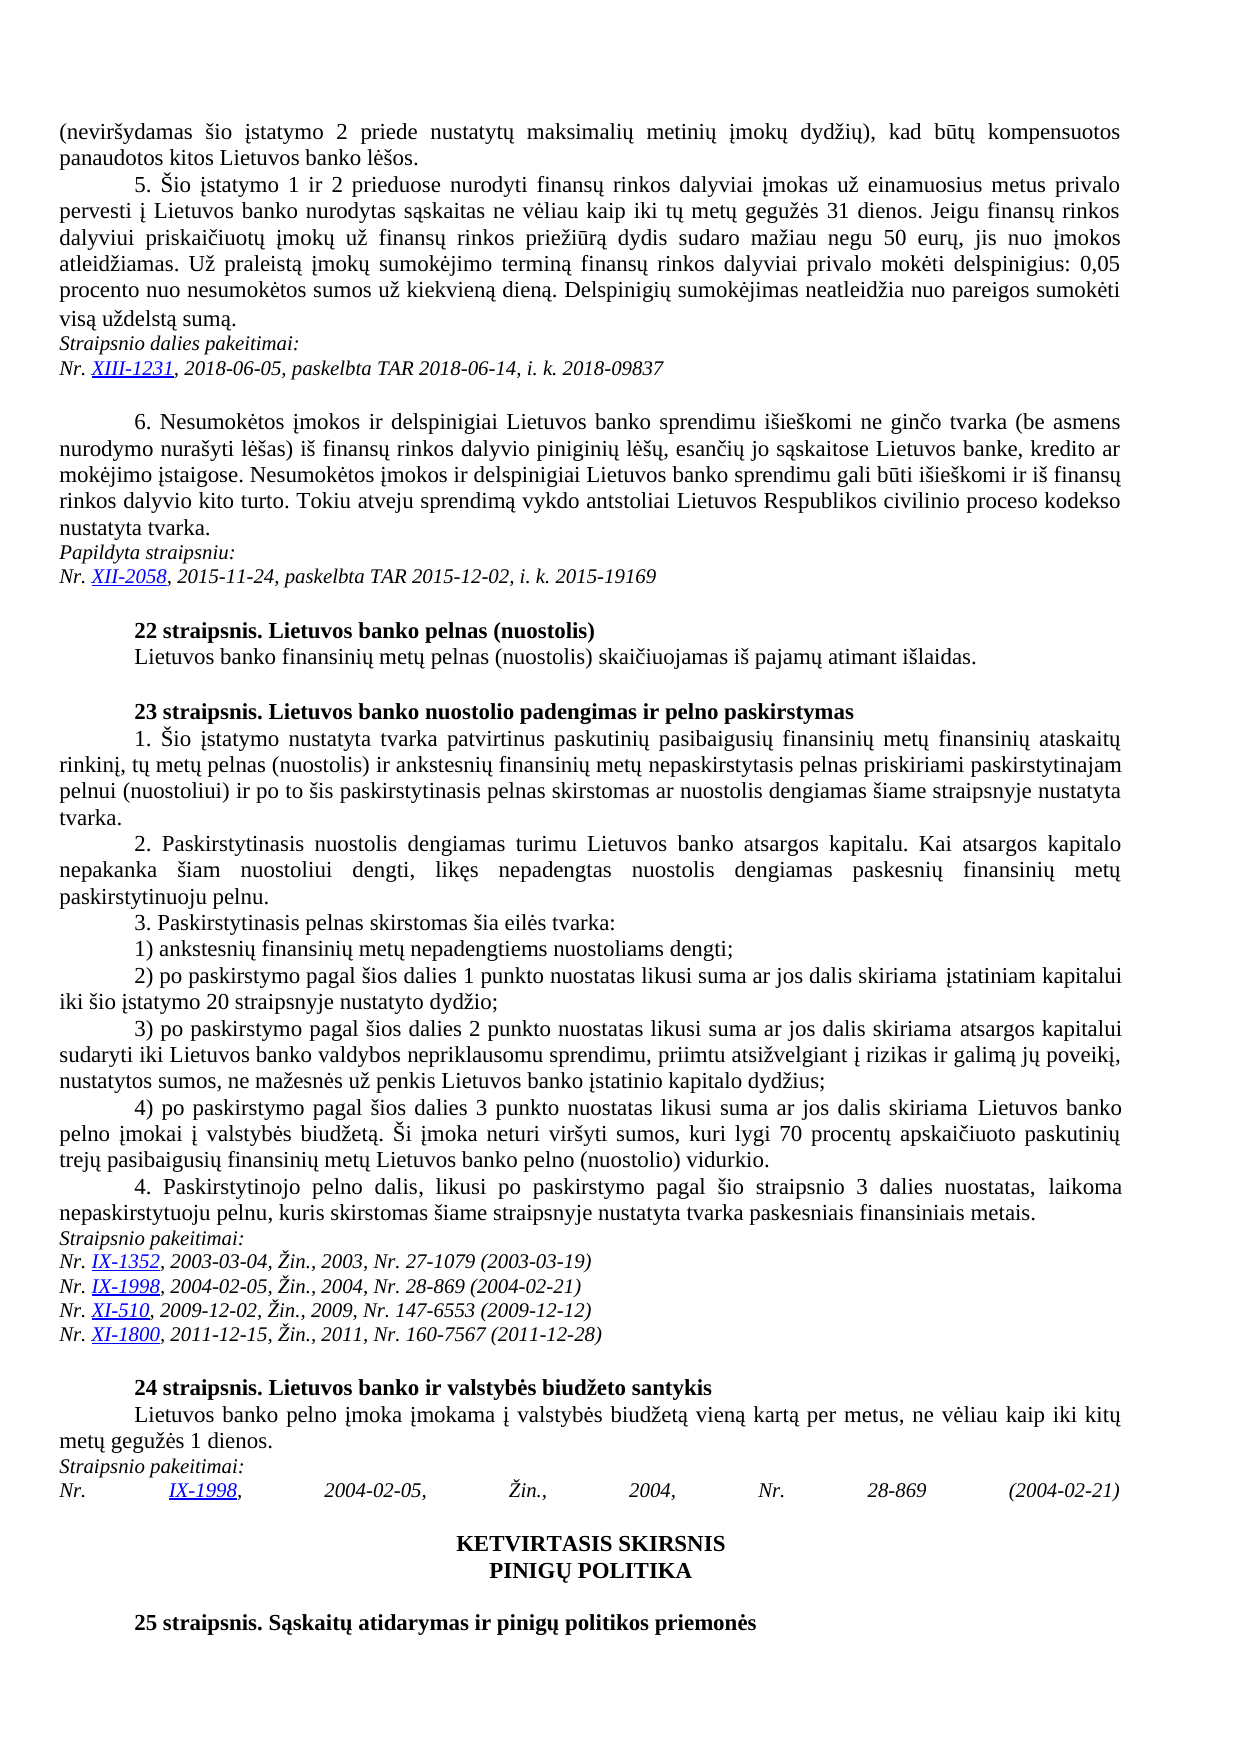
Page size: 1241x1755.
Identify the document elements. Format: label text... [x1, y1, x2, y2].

text 5. Šio įstatymo 1 ir 2 prieduose nurodyti finansų rinkos dalyviai įmokas už einamuosius metus privalo pervesti į Lietuvos banko nurodytas sąskaitas ne vėliau kaip iki tų metų gegužės 31 dienos. Jeigu finansų rinkos dalyviui priskaičiuotų įmokų už finansų rinkos priežiūrą dydis sudaro mažiau negu 50 eurų, jis nuo įmokos atleidžiamas. Už praleistą įmokų sumokėjimo terminą finansų rinkos dalyviai privalo mokėti delspinigius: 0,05 procento nuo nesumokėtos sumos už kiekvieną dieną. Delspinigių sumokėjimas neatleidžia nuo pareigos sumokėti visą uždelstą sumą. [59, 171, 1122, 331]
text Nr. IX-1998, 2004-02-05, Žin., 2004, Nr. 28-869 (2004-02-21) [59, 1478, 1122, 1530]
text 2) po paskirstymo pagal šios dalies 1 punkto nuostatas likusi suma ar jos dalis skiriama įstatiniam kapitalui iki šio įstatymo 20 straipsnyje nustatyto dydžio; [59, 962, 1122, 1014]
text 25 straipsnis. Sąskaitų atidarymas ir pinigų politikos priemonės [59, 1609, 1122, 1636]
text PINIGŲ POLITIKA [59, 1557, 1122, 1583]
text 1. Šio įstatymo nustatyta tvarka patvirtinus paskutinių pasibaigusių finansinių metų finansinių ataskaitų rinkinį, tų metų pelnas (nuostolis) ir ankstesnių finansinių metų nepaskirstytasis pelnas priskiriami paskirstytinajam pelnui (nuostoliui) ir po to šis paskirstytinasis pelnas skirstomas ar nuostolis dengiamas šiame straipsnyje nustatyta tvarka. [59, 725, 1122, 830]
text 4) po paskirstymo pagal šios dalies 3 punkto nuostatas likusi suma ar jos dalis skiriama Lietuvos banko pelno įmokai į valstybės biudžetą. Ši įmoka neturi viršyti sumos, kuri lygi 70 procentų apskaičiuoto paskutinių trejų pasibaigusių finansinių metų Lietuvos banko pelno (nuostolio) vidurkio. [59, 1094, 1122, 1173]
text Nr. IX-1352, 2003-03-04, Žin., 2003, Nr. 27-1079 (2003-03-19) [59, 1249, 1122, 1273]
text Straipsnio dalies pakeitimai: [59, 331, 1122, 355]
text 6. Nesumokėtos įmokos ir delspinigiai Lietuvos banko sprendimu išieškomi ne ginčo tvarka (be asmens nurodymo nurašyti lėšas) iš finansų rinkos dalyvio piniginių lėšų, esančių jo sąskaitose Lietuvos banke, kredito ar mokėjimo įstaigose. Nesumokėtos įmokos ir delspinigiai Lietuvos banko sprendimu gali būti išieškomi ir iš finansų rinkos dalyvio kito turto. Tokiu atveju sprendimą vykdo antstoliai Lietuvos Respublikos civilinio proceso kodekso nustatyta tvarka. [59, 408, 1122, 540]
text Nr. XI-510, 2009-12-02, Žin., 2009, Nr. 147-6553 (2009-12-12) [59, 1298, 1122, 1322]
text 1) ankstesnių finansinių metų nepadengtiems nuostoliams dengti; [59, 936, 1122, 962]
text Nr. XII-2058, 2015-11-24, paskelbta TAR 2015-12-02, i. k. 2015-19169 [59, 564, 1122, 588]
text Nr. IX-1998, 2004-02-05, Žin., 2004, Nr. 28-869 (2004-02-21) [59, 1273, 1122, 1298]
text 3) po paskirstymo pagal šios dalies 2 punkto nuostatas likusi suma ar jos dalis skiriama atsargos kapitalui sudaryti iki Lietuvos banko valdybos nepriklausomu sprendimu, priimtu atsižvelgiant į rizikas ir galimą jų poveikį, nustatytos sumos, ne mažesnės už penkis Lietuvos banko įstatinio kapitalo dydžius; [59, 1014, 1122, 1094]
text Nr. XIII-1231, 2018-06-05, paskelbta TAR 2018-06-14, i. k. 2018-09837 [59, 355, 1122, 379]
text Straipsnio pakeitimai: [59, 1225, 1122, 1249]
text (neviršydamas šio įstatymo 2 priede nustatytų maksimalių metinių įmokų dydžių), kad būtų kompensuotos panaudotos kitos Lietuvos banko lėšos. [59, 118, 1122, 171]
text 4. Paskirstytinojo pelno dalis, likusi po paskirstymo pagal šio straipsnio 3 dalies nuostatas, laikoma nepaskirstytuoju pelnu, kuris skirstomas šiame straipsnyje nustatyta tvarka paskesniais finansiniais metais. [59, 1173, 1122, 1225]
text 2. Paskirstytinasis nuostolis dengiamas turimu Lietuvos banko atsargos kapitalu. Kai atsargos kapitalo nepakanka šiam nuostoliui dengti, likęs nepadengtas nuostolis dengiamas paskesnių finansinių metų paskirstytinuoju pelnu. [59, 830, 1122, 909]
text 22 straipsnis. Lietuvos banko pelnas (nuostolis) [59, 617, 1122, 643]
text 3. Paskirstytinasis pelnas skirstomas šia eilės tvarka: [59, 909, 1122, 936]
text KETVIRTASIS SKIRSNIS [59, 1530, 1122, 1557]
text Straipsnio pakeitimai: [59, 1453, 1122, 1478]
text Lietuvos banko finansinių metų pelnas (nuostolis) skaičiuojamas iš pajamų atimant išlaidas. [59, 643, 1122, 669]
text Lietuvos banko pelno įmoka įmokama į valstybės biudžetą vieną kartą per metus, ne vėliau kaip iki kitų metų gegužės 1 dienos. [59, 1401, 1122, 1453]
text Papildyta straipsniu: [59, 540, 1122, 564]
text 24 straipsnis. Lietuvos banko ir valstybės biudžeto santykis [59, 1374, 1122, 1401]
text 23 straipsnis. Lietuvos banko nuostolio padengimas ir pelno paskirstymas [59, 698, 1122, 725]
text Nr. XI-1800, 2011-12-15, Žin., 2011, Nr. 160-7567 (2011-12-28) [59, 1322, 1122, 1346]
